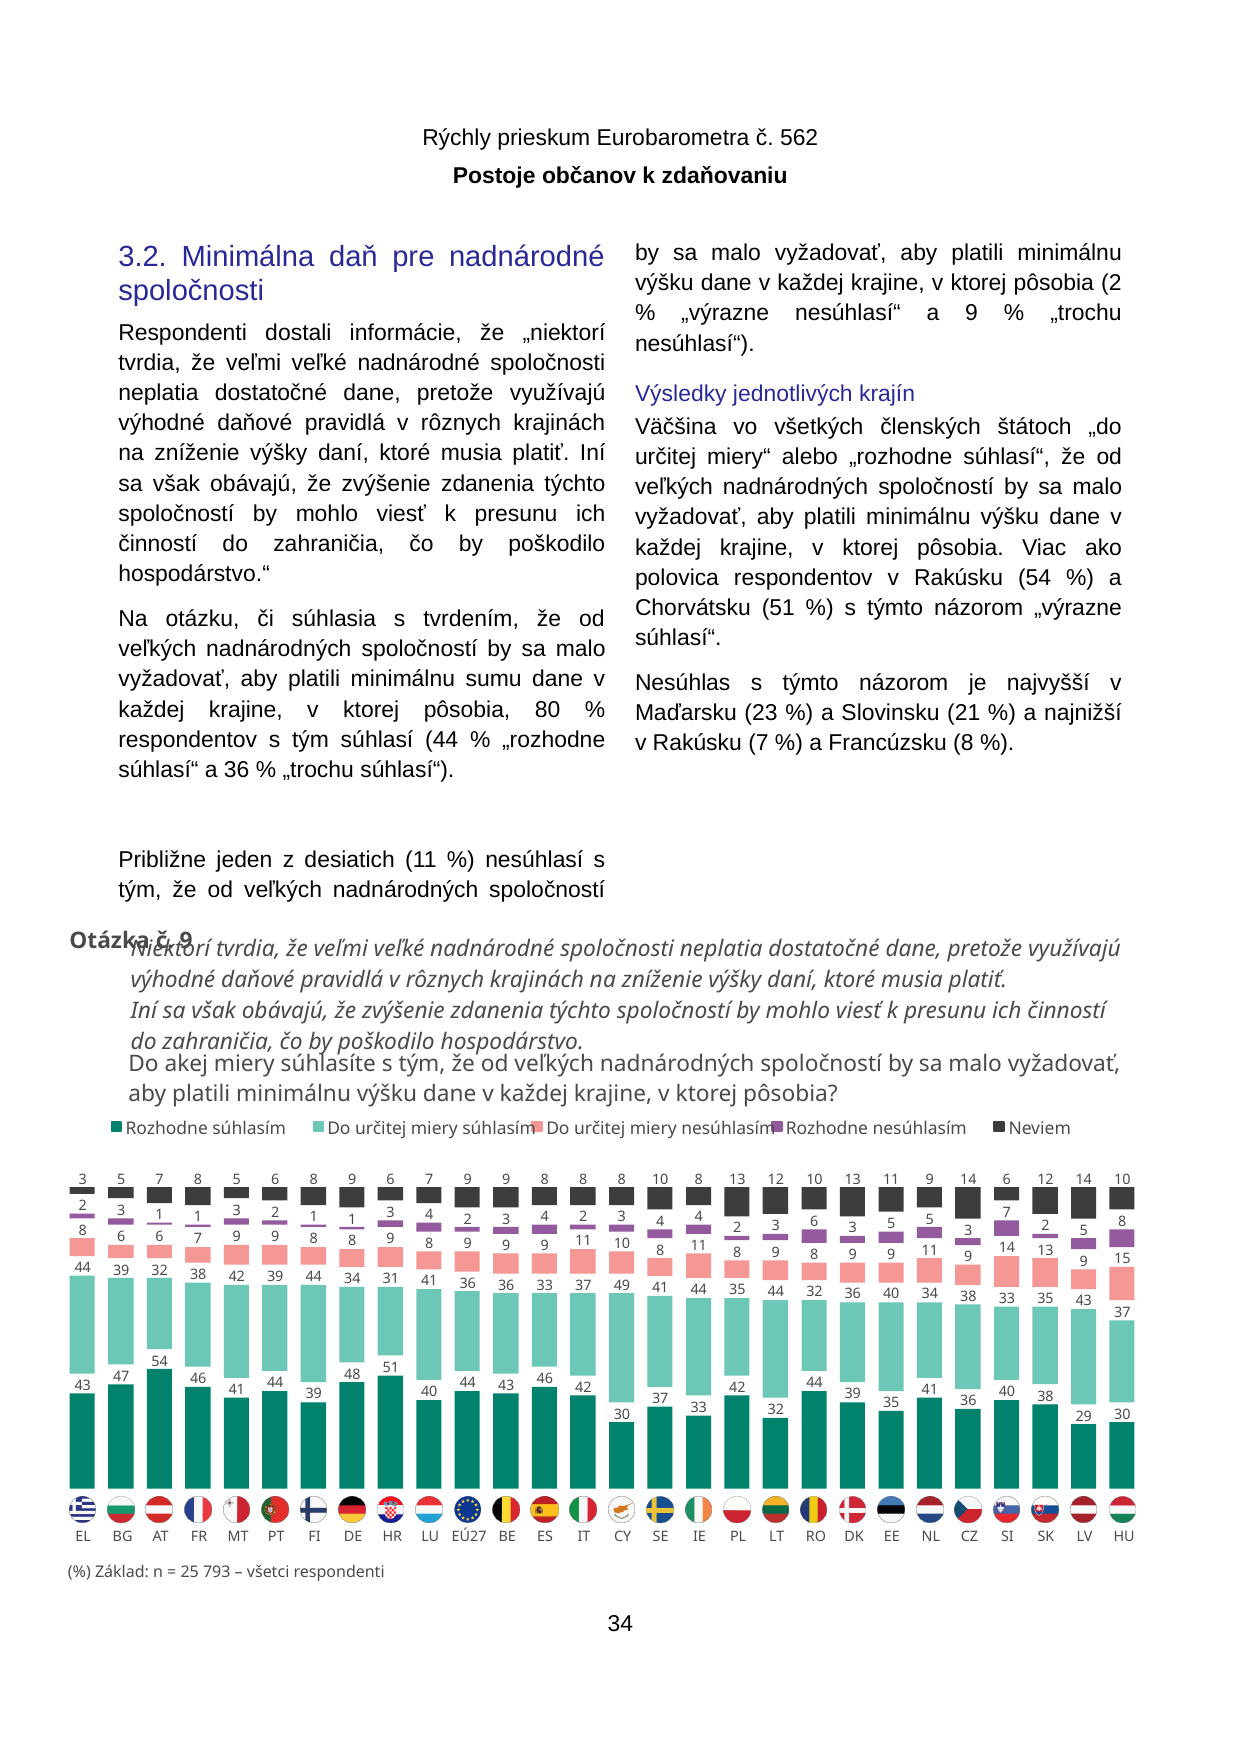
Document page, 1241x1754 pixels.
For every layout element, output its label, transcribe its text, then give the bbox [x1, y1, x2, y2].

picture [569, 1496, 597, 1523]
picture [1109, 1496, 1136, 1523]
picture [69, 1496, 96, 1523]
text Respondenti dostali informácie, že „niektorí tvrdia, že veľmi veľké nadnárodné spoločnosti neplatia dostatočné dane, pretože využívajú výhodné daňové pravidlá v rôznych krajinách na zníženie výšky daní, ktoré musia platiť. Iní sa však obávajú, že zvýšenie zdanenia týchto spoločností by mohlo viesť k presunu ich činností do zahraničia, čo by poškodilo hospodárstvo.“ [118, 318, 605, 587]
picture [608, 1496, 635, 1523]
picture [223, 1496, 250, 1523]
picture [454, 1496, 481, 1523]
text Väčšina vo všetkých členských štátoch „do určitej miery“ alebo „rozhodne súhlasí“, že od veľkých nadnárodných spoločností by sa malo vyžadovať, aby platili minimálnu výšku dane v každej krajine, v ktorej pôsobia. Viac ako polovica respondentov v Rakúsku (54 %) a Chorvátsku (51 %) s týmto názorom „výrazne súhlasí“. [635, 413, 1122, 650]
picture [723, 1496, 751, 1523]
text Na otázku, či súhlasia s tvrdením, že od veľkých nadnárodných spoločností by sa malo vyžadovať, aby platili minimálnu sumu dane v každej krajine, v ktorej pôsobia, 80 % respondentov s tým súhlasí (44 % „rozhodne súhlasí“ a 36 % „trochu súhlasí“). [118, 605, 605, 782]
text Výsledky jednotlivých krajín [635, 380, 1122, 407]
picture [377, 1496, 404, 1523]
picture [646, 1496, 674, 1523]
picture [300, 1496, 327, 1523]
picture [145, 1496, 173, 1523]
picture [530, 1496, 559, 1523]
text Nesúhlas s týmto názorom je najvyšší v Maďarsku (23 %) a Slovinsku (21 %) a najnižší v Rakúsku (7 %) a Francúzsku (8 %). [635, 669, 1122, 756]
picture [1070, 1496, 1097, 1523]
picture [261, 1496, 289, 1523]
picture [839, 1496, 866, 1523]
picture [916, 1496, 944, 1523]
text Približne jeden z desiatich (11 %) nesúhlasí s tým, že od veľkých nadnárodných spoločností [118, 846, 605, 902]
picture [1031, 1496, 1059, 1523]
picture [492, 1496, 520, 1523]
picture [415, 1496, 443, 1523]
picture [107, 1496, 135, 1523]
subtitle 3.2. Minimálna daň pre nadnárodné spoločnosti [118, 239, 605, 306]
picture [685, 1496, 712, 1523]
picture [877, 1496, 905, 1523]
text by sa malo vyžadovať, aby platili minimálnu výšku dane v každej krajine, v ktorej pôsobia (2 % „výrazne nesúhlasí“ a 9 % „trochu nesúhlasí“). [635, 239, 1122, 356]
picture [800, 1496, 827, 1523]
picture [993, 1496, 1020, 1523]
picture [762, 1496, 789, 1523]
picture [184, 1496, 212, 1523]
picture [954, 1496, 982, 1523]
picture [338, 1496, 366, 1523]
